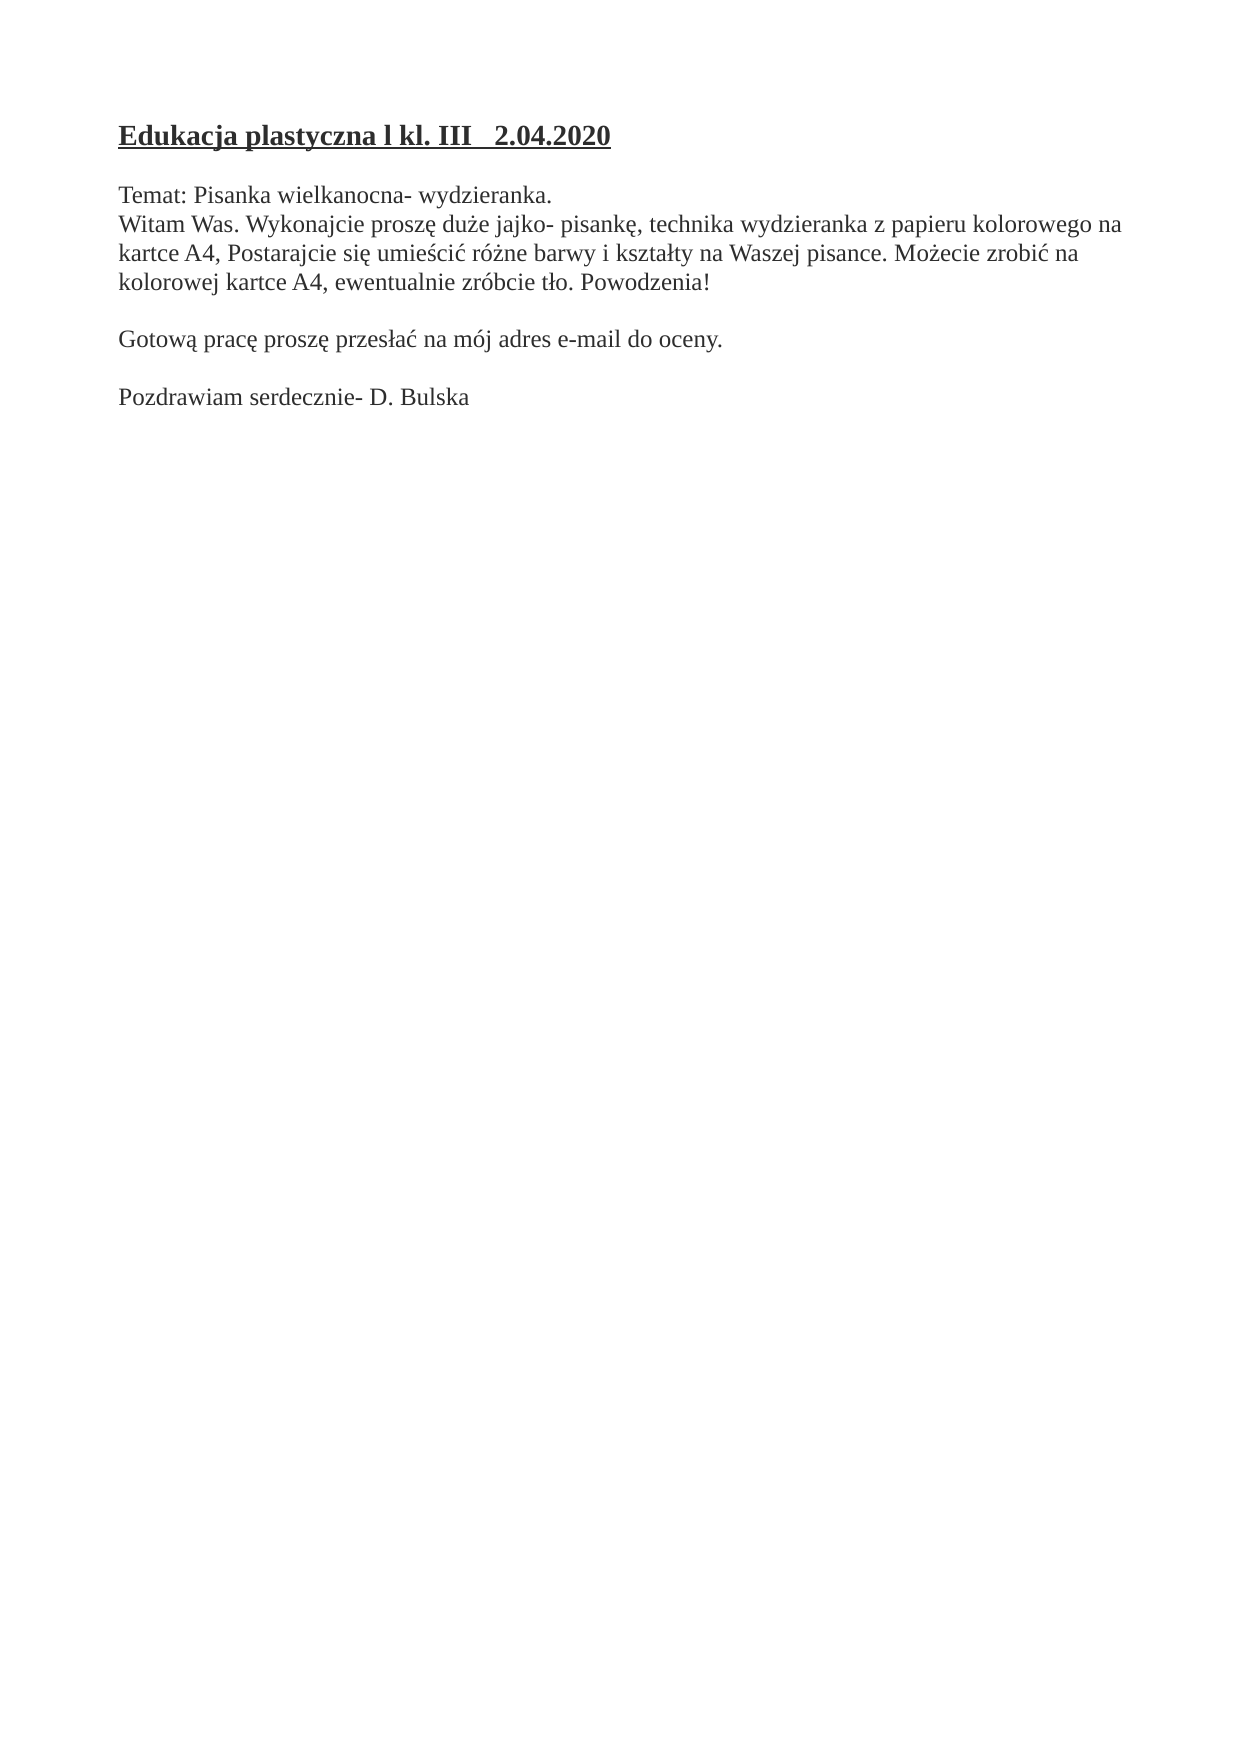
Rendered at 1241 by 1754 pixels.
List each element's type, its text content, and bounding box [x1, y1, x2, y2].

text Edukacja plastyczna l kl. III 2.04.2020 Temat: Pisanka wielkanocna- wydzieranka. Witam Was. Wykonajcie proszę duże jajko- pisankę, technika wydzieranka z papieru kolorowego na kartce A4, Postarajcie się umieścić różne barwy i kształty na Waszej pisance. Możecie zrobić na kolorowej kartce A4, ewentualnie zróbcie tło. Powodzenia! Gotową pracę proszę przesłać na mój adres e-mail do oceny. Pozdrawiam serdecznie- D. Bulska [118, 118, 1122, 410]
